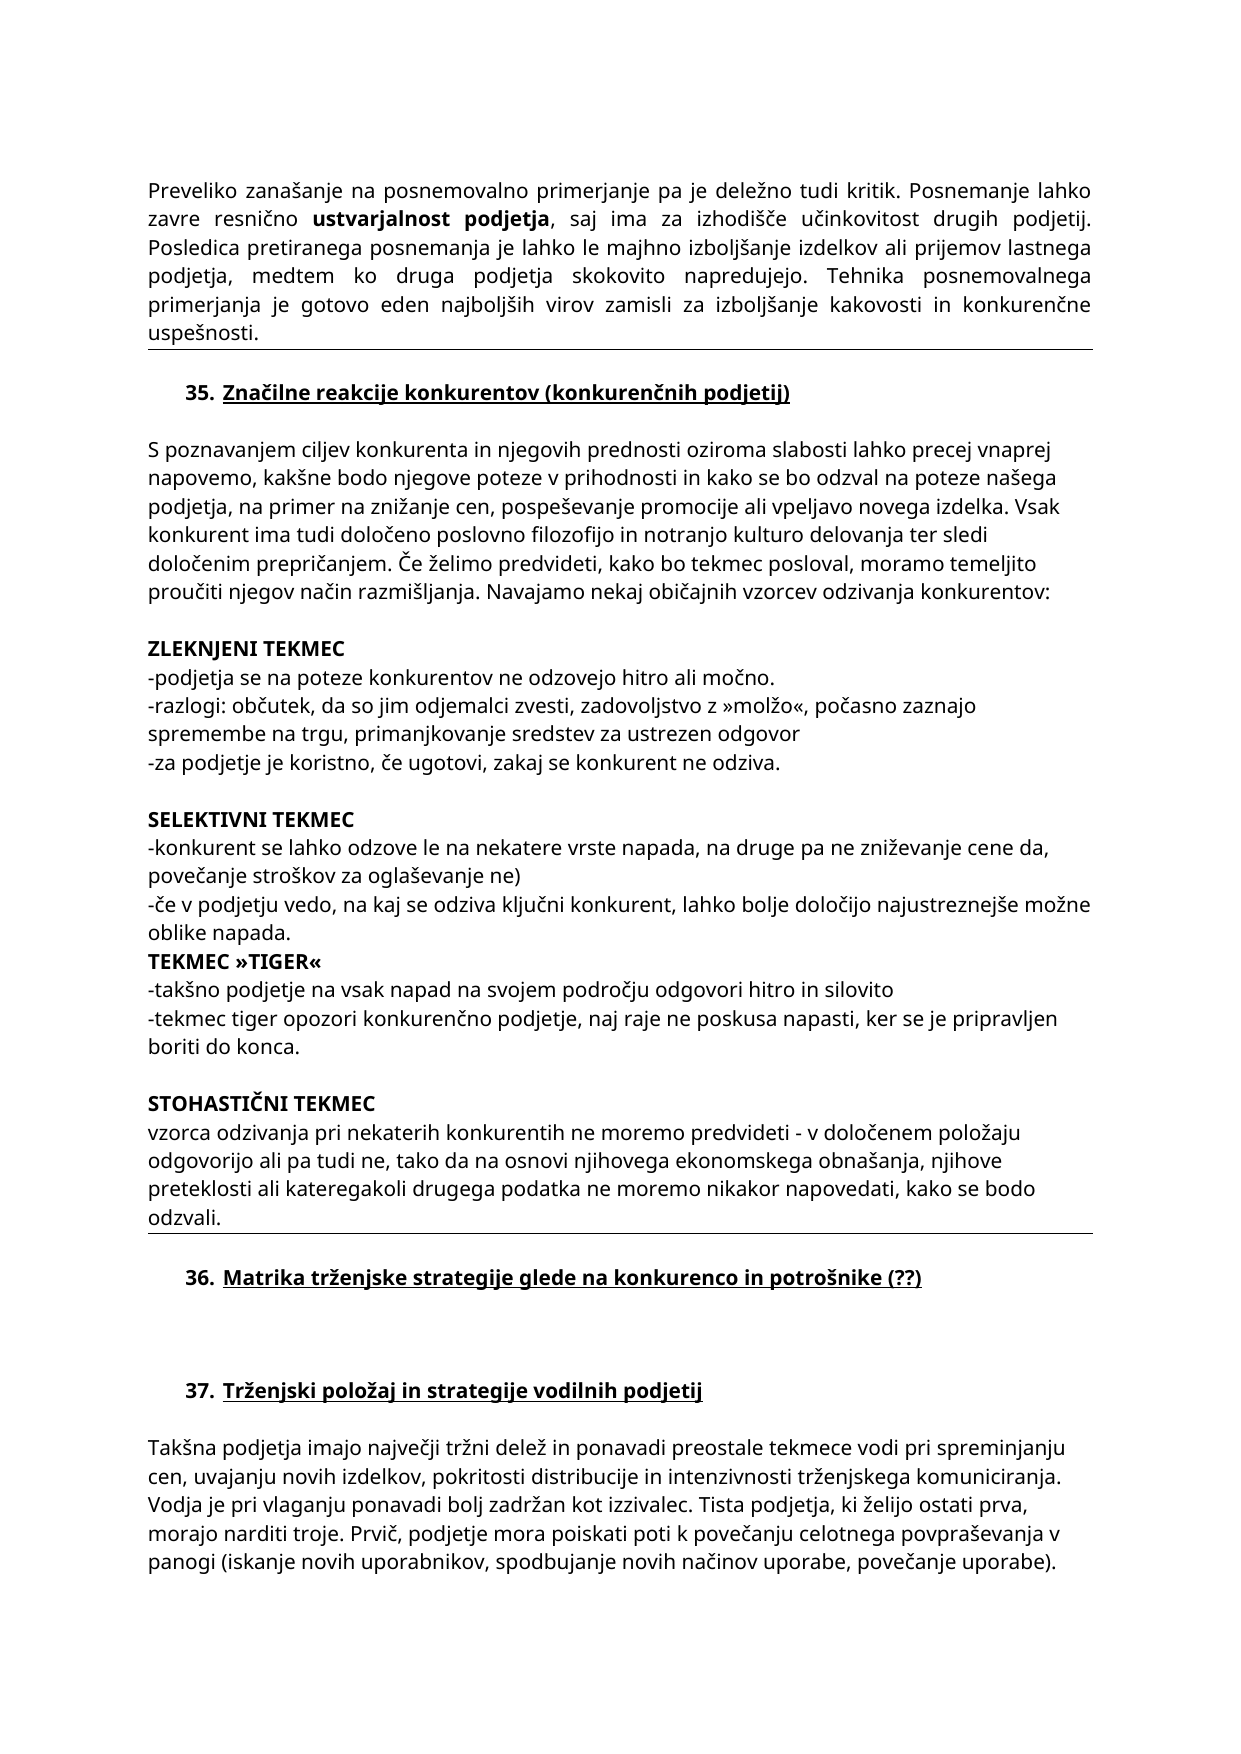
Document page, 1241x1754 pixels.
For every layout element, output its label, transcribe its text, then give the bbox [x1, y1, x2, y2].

text -če v podjetju vedo, na kaj se odziva ključni konkurent, lahko bolje določijo najustreznejše možne oblike napada. [148, 890, 1093, 947]
list Matrika trženjske strategije glede na konkurenco in potrošnike (??) [185, 1263, 1093, 1291]
text ZLEKNJENI TEKMEC [148, 634, 1093, 663]
text -konkurent se lahko odzove le na nekatere vrste napada, na druge pa ne zniževanje cene da, povečanje stroškov za oglaševanje ne) [148, 833, 1093, 890]
text STOHASTIČNI TEKMEC [148, 1089, 1093, 1118]
text vzorca odzivanja pri nekaterih konkurentih ne moremo predvideti - v določenem položaju odgovorijo ali pa tudi ne, tako da na osnovi njihovega ekonomskega obnašanja, njihove preteklosti ali kateregakoli drugega podatka ne moremo nikakor napovedati, kako se bodo odzvali. [148, 1118, 1093, 1233]
text -takšno podjetje na vsak napad na svojem področju odgovori hitro in silovito [148, 975, 1093, 1004]
text -podjetja se na poteze konkurentov ne odzovejo hitro ali močno. [148, 663, 1093, 691]
text S poznavanjem ciljev konkurenta in njegovih prednosti oziroma slabosti lahko precej vnaprej napovemo, kakšne bodo njegove poteze v prihodnosti in kako se bo odzval na poteze našega podjetja, na primer na znižanje cen, pospeševanje promocije ali vpeljavo novega izdelka. Vsak konkurent ima tudi določeno poslovno filozofijo in notranjo kulturo delovanja ter sledi določenim prepričanjem. Če želimo predvideti, kako bo tekmec posloval, moramo temeljito proučiti njegov način razmišljanja. Navajamo nekaj običajnih vzorcev odzivanja konkurentov: [148, 435, 1093, 606]
text -razlogi: občutek, da so jim odjemalci zvesti, zadovoljstvo z »molžo«, počasno zaznajo spremembe na trgu, primanjkovanje sredstev za ustrezen odgovor [148, 691, 1093, 748]
text SELEKTIVNI TEKMEC [148, 805, 1093, 833]
text Preveliko zanašanje na posnemovalno primerjanje pa je deležno tudi kritik. Posnemanje lahko zavre resnično ustvarjalnost podjetja, saj ima za izhodišče učinkovitost drugih podjetij. Posledica pretiranega posnemanja je lahko le majhno izboljšanje izdelkov ali prijemov lastnega podjetja, medtem ko druga podjetja skokovito napredujejo. Tehnika posnemovalnega primerjanja je gotovo eden najboljših virov zamisli za izboljšanje kakovosti in konkurenčne uspešnosti. [148, 176, 1093, 349]
text TEKMEC »TIGER« [148, 947, 1093, 975]
list Značilne reakcije konkurentov (konkurenčnih podjetij) [185, 378, 1093, 407]
text -tekmec tiger opozori konkurenčno podjetje, naj raje ne poskusa napasti, ker se je pripravljen boriti do konca. [148, 1004, 1093, 1061]
text -za podjetje je koristno, če ugotovi, zakaj se konkurent ne odziva. [148, 748, 1093, 776]
list Trženjski položaj in strategije vodilnih podjetij [185, 1377, 1093, 1405]
text Takšna podjetja imajo največji tržni delež in ponavadi preostale tekmece vodi pri spreminjanju cen, uvajanju novih izdelkov, pokritosti distribucije in intenzivnosti trženjskega komuniciranja. Vodja je pri vlaganju ponavadi bolj zadržan kot izzivalec. Tista podjetja, ki želijo ostati prva, morajo narditi troje. Prvič, podjetje mora poiskati poti k povečanju celotnega povpraševanja v panogi (iskanje novih uporabnikov, spodbujanje novih načinov uporabe, povečanje uporabe). [148, 1433, 1093, 1576]
